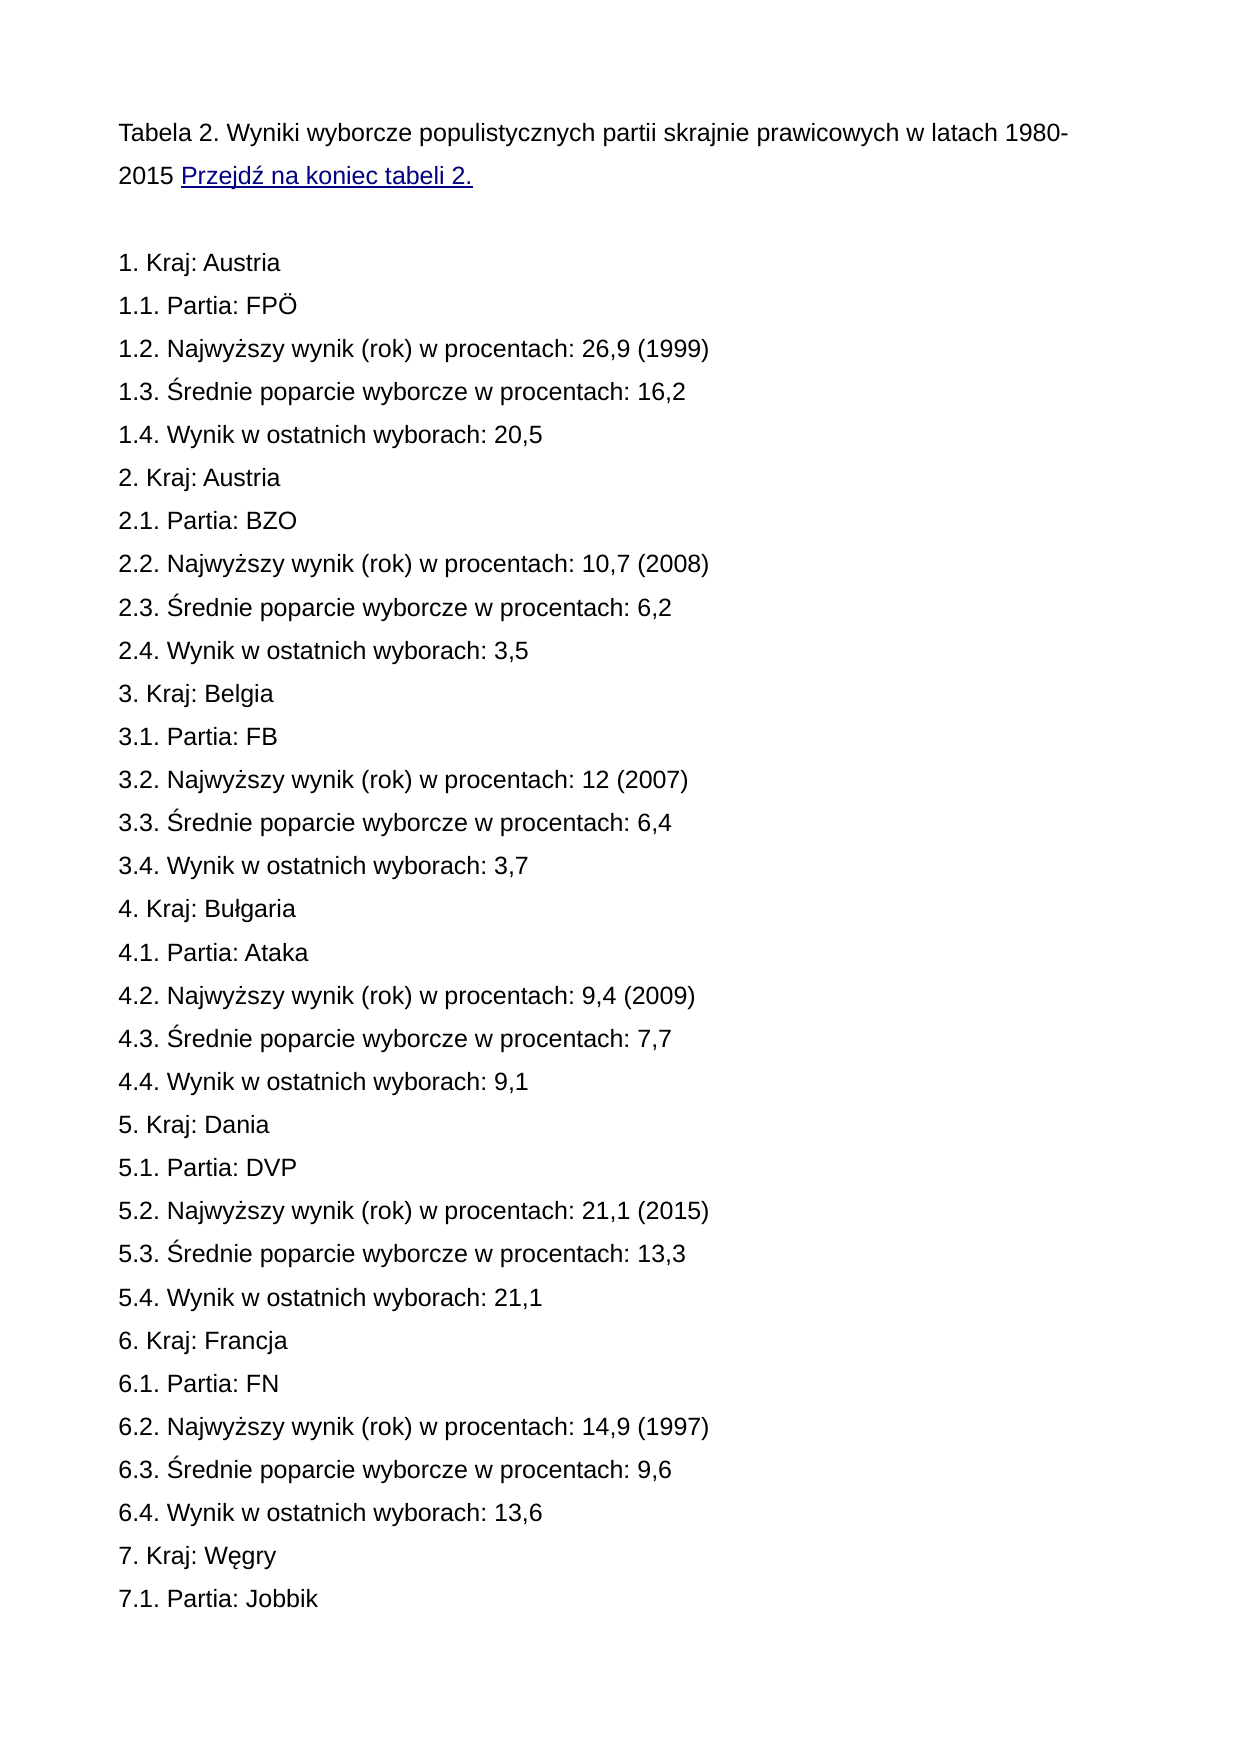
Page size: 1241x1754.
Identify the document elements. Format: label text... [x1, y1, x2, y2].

text 3.4. Wynik w ostatnich wyborach: 3,7 [118, 851, 1122, 880]
text 5.4. Wynik w ostatnich wyborach: 21,1 [118, 1282, 1122, 1311]
text 6.1. Partia: FN [118, 1369, 1122, 1397]
text 6.3. Średnie poparcie wyborcze w procentach: 9,6 [118, 1455, 1122, 1484]
text 5.1. Partia: DVP [118, 1153, 1122, 1182]
text 1.3. Średnie poparcie wyborcze w procentach: 16,2 [118, 377, 1122, 406]
text 5. Kraj: Dania [118, 1110, 1122, 1139]
text 2.1. Partia: BZO [118, 506, 1122, 535]
text 7. Kraj: Węgry [118, 1541, 1122, 1570]
text 5.2. Najwyższy wynik (rok) w procentach: 21,1 (2015) [118, 1196, 1122, 1225]
text 1.4. Wynik w ostatnich wyborach: 20,5 [118, 420, 1122, 449]
text 2.4. Wynik w ostatnich wyborach: 3,5 [118, 636, 1122, 664]
text 4.3. Średnie poparcie wyborcze w procentach: 7,7 [118, 1024, 1122, 1052]
text 5.3. Średnie poparcie wyborcze w procentach: 13,3 [118, 1239, 1122, 1268]
text 2.2. Najwyższy wynik (rok) w procentach: 10,7 (2008) [118, 549, 1122, 578]
text 4.4. Wynik w ostatnich wyborach: 9,1 [118, 1067, 1122, 1096]
text 3.1. Partia: FB [118, 722, 1122, 751]
text 3. Kraj: Belgia [118, 679, 1122, 707]
text 4. Kraj: Bułgaria [118, 894, 1122, 923]
text 4.2. Najwyższy wynik (rok) w procentach: 9,4 (2009) [118, 981, 1122, 1009]
text 2. Kraj: Austria [118, 463, 1122, 492]
text 4.1. Partia: Ataka [118, 937, 1122, 966]
text 6. Kraj: Francja [118, 1326, 1122, 1354]
text 3.2. Najwyższy wynik (rok) w procentach: 12 (2007) [118, 765, 1122, 794]
text Tabela 2. Wyniki wyborcze populistycznych partii skrajnie prawicowych w latach 1980-2015 Przejdź na koniec tabeli 2. [118, 118, 1122, 190]
text 7.1. Partia: Jobbik [118, 1584, 1122, 1613]
text 2.3. Średnie poparcie wyborcze w procentach: 6,2 [118, 592, 1122, 621]
text 3.3. Średnie poparcie wyborcze w procentach: 6,4 [118, 808, 1122, 837]
text 1.1. Partia: FPÖ [118, 291, 1122, 319]
text 1.2. Najwyższy wynik (rok) w procentach: 26,9 (1999) [118, 334, 1122, 362]
text 1. Kraj: Austria [118, 247, 1122, 276]
text 6.4. Wynik w ostatnich wyborach: 13,6 [118, 1498, 1122, 1527]
text 6.2. Najwyższy wynik (rok) w procentach: 14,9 (1997) [118, 1412, 1122, 1441]
